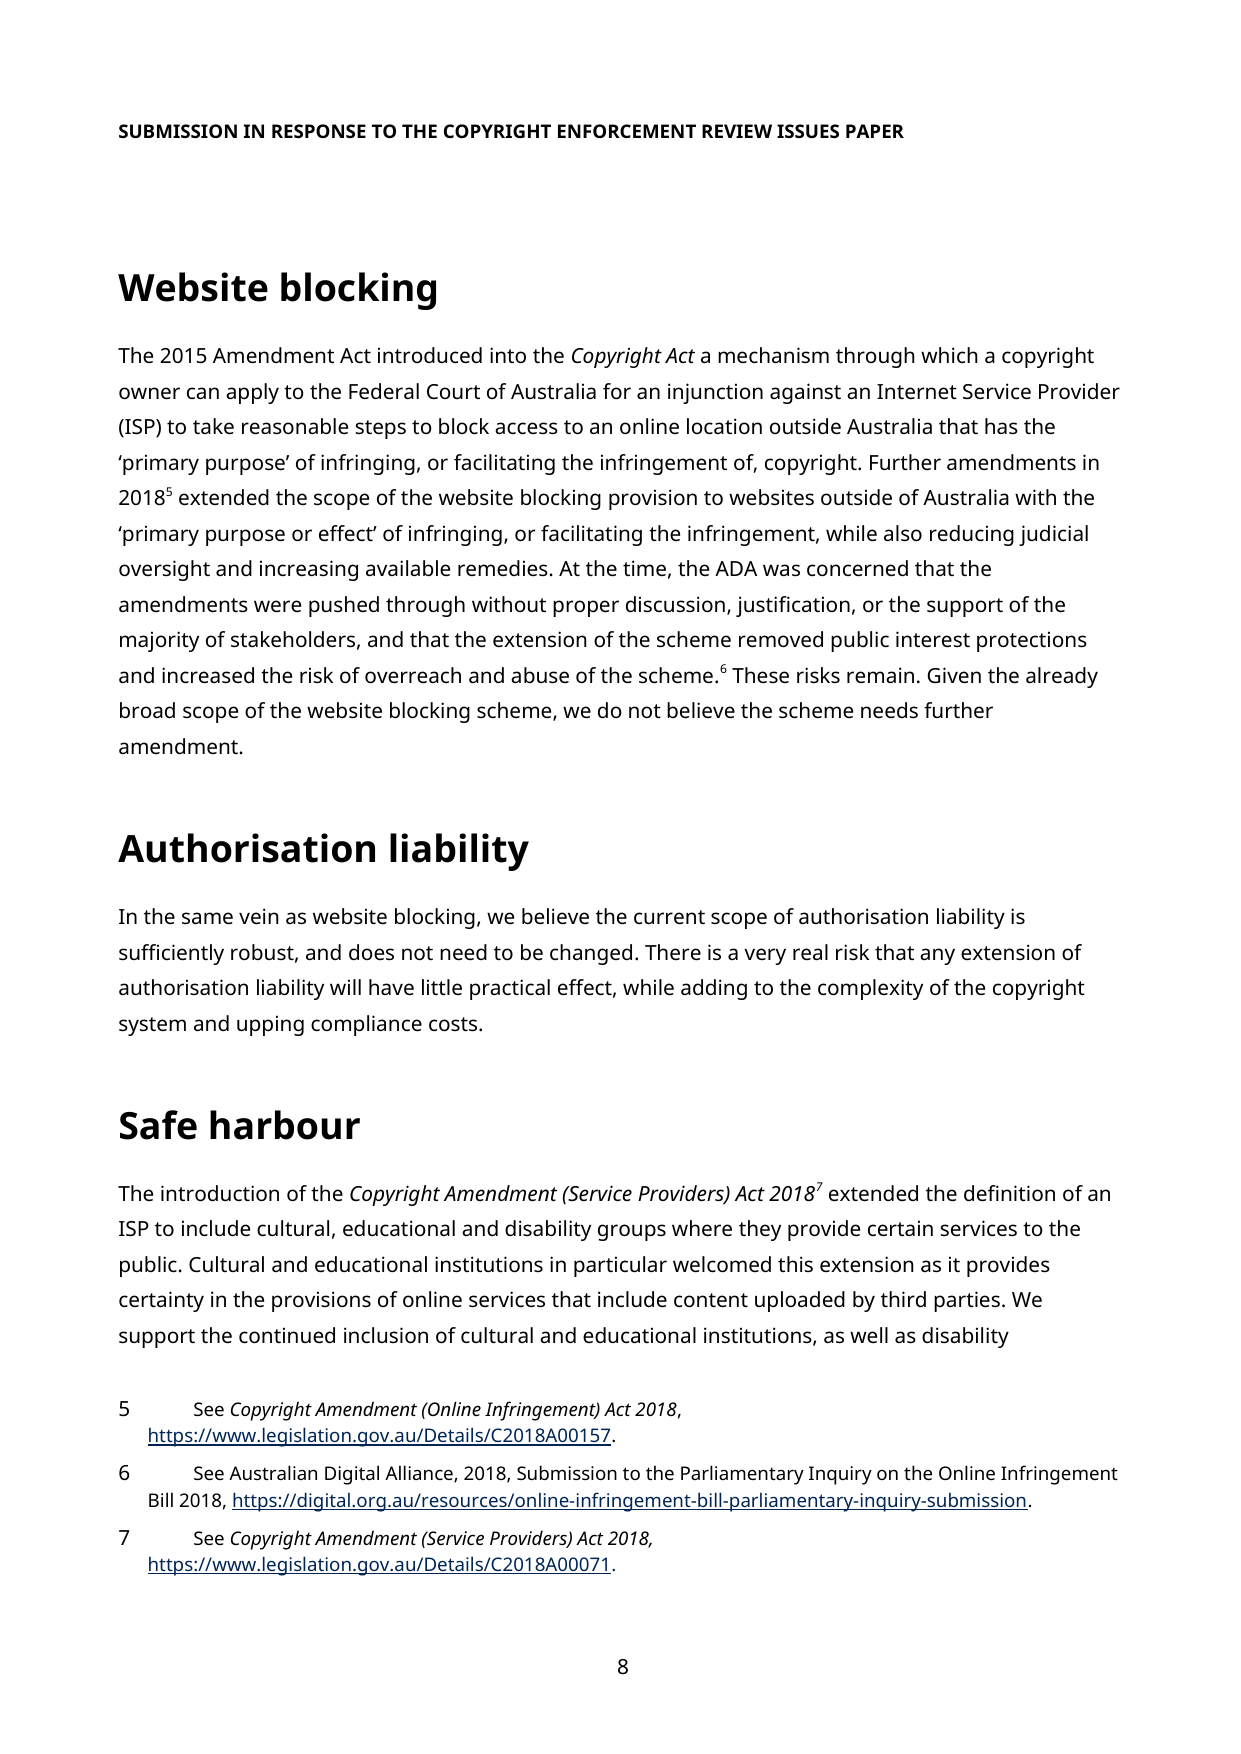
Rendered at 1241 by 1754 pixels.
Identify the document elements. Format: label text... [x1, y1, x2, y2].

text See Copyright Amendment (Online Infringement) Act 2018, https://www.legislation.gov.au/Details/C2018A00157. [118, 1394, 1122, 1448]
subtitle Website blocking [118, 269, 1122, 310]
subtitle Safe harbour [118, 1107, 1122, 1148]
text See Australian Digital Alliance, 2018, Submission to the Parliamentary Inquiry on the Online Infringement Bill 2018, https://digital.org.au/resources/online-infringement-bill-parliamentary-inquiry-submission. [118, 1458, 1122, 1512]
subtitle Authorisation liability [118, 830, 1122, 871]
text The 2015 Amendment Act introduced into the Copyright Act a mechanism through which a copyright owner can apply to the Federal Court of Australia for an injunction against an Internet Service Provider (ISP) to take reasonable steps to block access to an online location outside Australia that has the ‘primary purpose’ of infringing, or facilitating the infringement of, copyright. Further amendments in 2018 extended the scope of the website blocking provision to websites outside of Australia with the ‘primary purpose or effect’ of infringing, or facilitating the infringement, while also reducing judicial oversight and increasing available remedies. At the time, the ADA was concerned that the amendments were pushed through without proper discussion, justification, or the support of the majority of stakeholders, and that the extension of the scheme removed public interest protections and increased the risk of overreach and abuse of the scheme. These risks remain. Given the already broad scope of the website blocking scheme, we do not believe the scheme needs further amendment. [118, 341, 1122, 761]
text See Copyright Amendment (Service Providers) Act 2018, https://www.legislation.gov.au/Details/C2018A00071. [118, 1523, 1122, 1577]
text The introduction of the Copyright Amendment (Service Providers) Act 2018 extended the definition of an ISP to include cultural, educational and disability groups where they provide certain services to the public. Cultural and educational institutions in particular welcomed this extension as it provides certainty in the provisions of online services that include content uploaded by third parties. We support the continued inclusion of cultural and educational institutions, as well as disability [118, 1179, 1122, 1349]
text In the same vein as website blocking, we believe the current scope of authorisation liability is sufficiently robust, and does not need to be changed. There is a very real risk that any extension of authorisation liability will have little practical effect, while adding to the complexity of the copyright system and upping compliance costs. [118, 902, 1122, 1037]
